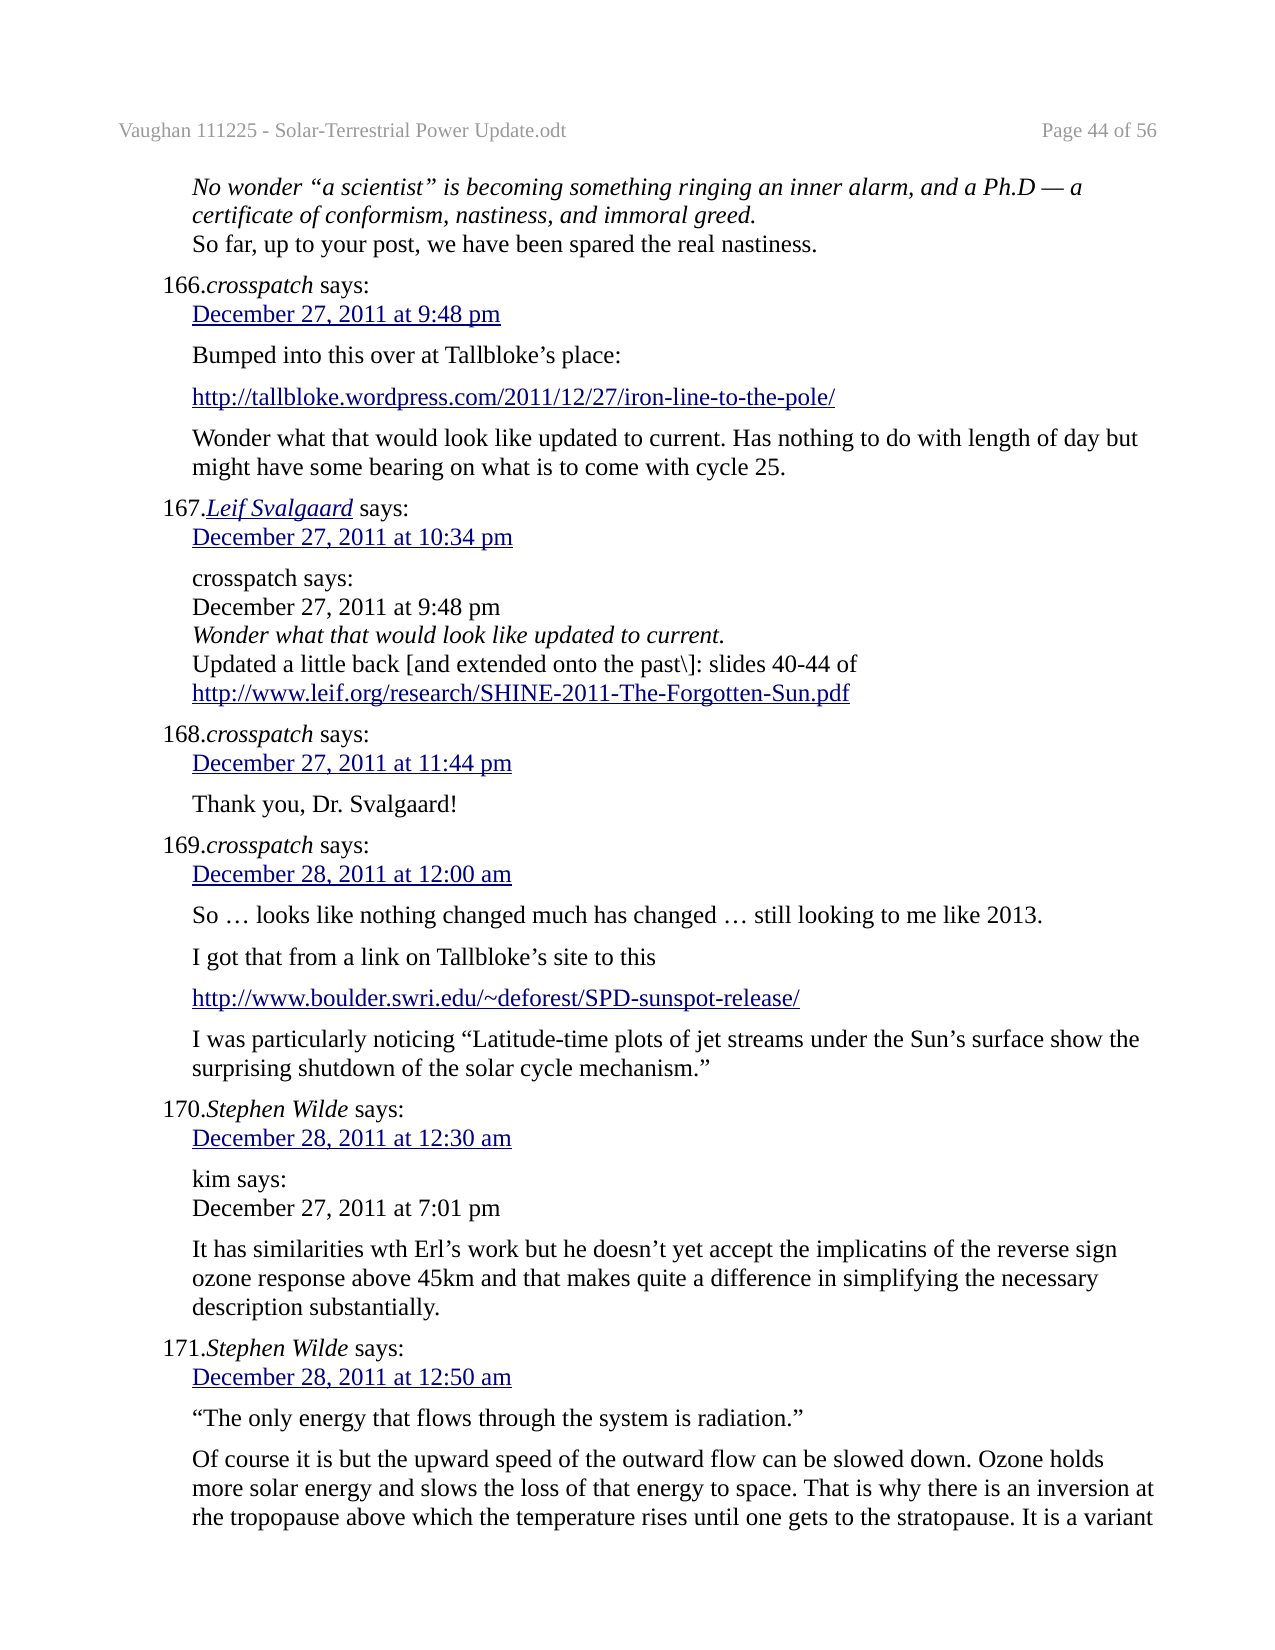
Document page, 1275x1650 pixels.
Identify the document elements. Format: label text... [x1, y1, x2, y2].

list crosspatch says: December 27, 2011 at 9:48 pm Wonder what that would look like updated to current. Updated a little back [and extended onto the past\]: slides 40-44 of http://www.leif.org/research/SHINE-2011-The-Forgotten-Sun.pdf [162, 563, 1157, 707]
list kim says: December 27, 2011 at 7:01 pm [162, 1164, 1157, 1222]
list http://tallbloke.wordpress.com/2011/12/27/iron-line-to-the-pole/ [162, 382, 1157, 410]
list Of course it is but the upward speed of the outward flow can be slowed down. Ozone holds more solar energy and slows the loss of that energy to space. That is why there is an inversion at rhe tropopause above which the temperature rises until one gets to the stratopause. It is a variant [162, 1444, 1157, 1530]
list December 28, 2011 at 12:50 am [162, 1362, 1157, 1390]
list Bumped into this over at Tallbloke’s place: [162, 340, 1157, 369]
list Stephen Wilde says: [162, 1333, 1157, 1362]
list December 27, 2011 at 9:48 pm [162, 299, 1157, 328]
list It has similarities wth Erl’s work but he doesn’t yet accept the implicatins of the reverse sign ozone response above 45km and that makes quite a difference in simplifying the necessary description substantially. [162, 1234, 1157, 1320]
list December 28, 2011 at 12:00 am [162, 859, 1157, 888]
list http://www.boulder.swri.edu/~deforest/SPD-sunspot-release/ [162, 983, 1157, 1012]
list crosspatch says: [162, 719, 1157, 748]
list Leif Svalgaard says: [162, 493, 1157, 522]
list December 27, 2011 at 10:34 pm [162, 522, 1157, 550]
list December 27, 2011 at 11:44 pm [162, 748, 1157, 777]
list crosspatch says: [162, 830, 1157, 859]
list December 28, 2011 at 12:30 am [162, 1123, 1157, 1152]
list I was particularly noticing “Latitude-time plots of jet streams under the Sun’s surface show the surprising shutdown of the solar cycle mechanism.” [162, 1024, 1157, 1082]
list No wonder “a scientist” is becoming something ringing an inner alarm, and a Ph.D — a certificate of conformism, nastiness, and immoral greed. So far, up to your post, we have been spared the real nastiness. [162, 172, 1157, 258]
list So … looks like nothing changed much has changed … still looking to me like 2013. [162, 900, 1157, 929]
list “The only energy that flows through the system is radiation.” [162, 1403, 1157, 1432]
list Wonder what that would look like updated to current. Has nothing to do with length of day but might have some bearing on what is to come with cycle 25. [162, 423, 1157, 480]
list Stephen Wilde says: [162, 1094, 1157, 1123]
list crosspatch says: [162, 270, 1157, 299]
list Thank you, Dr. Svalgaard! [162, 789, 1157, 818]
list I got that from a link on Tallbloke’s site to this [162, 942, 1157, 970]
